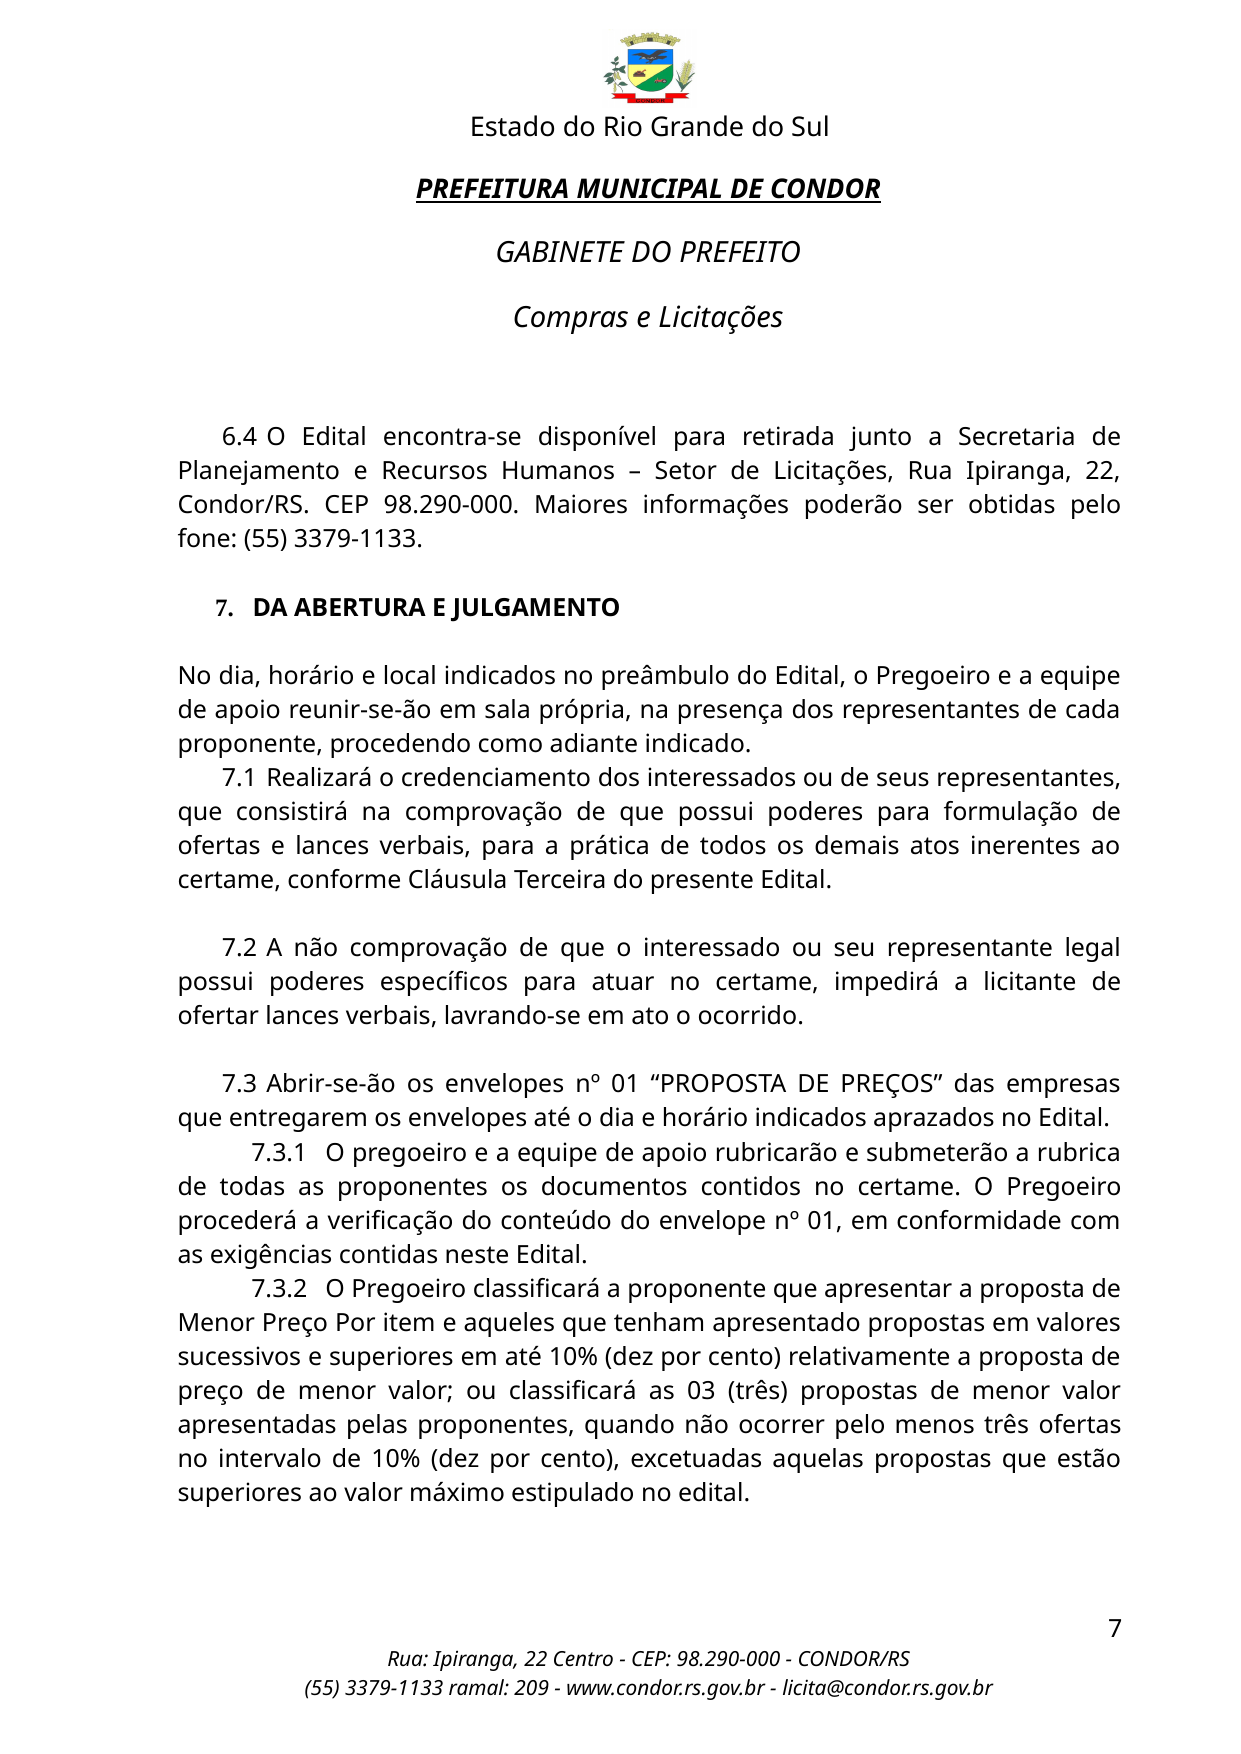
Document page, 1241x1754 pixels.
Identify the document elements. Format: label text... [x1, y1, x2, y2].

list Realizará o credenciamento dos interessados ou de seus representantes, que consistirá na comprovação de que possui poderes para formulação de ofertas e lances verbais, para a prática de todos os demais atos inerentes ao certame, conforme Cláusula Terceira do presente Edital. [177, 759, 1122, 896]
list O Edital encontra-se disponível para retirada junto a Secretaria de Planejamento e Recursos Humanos – Setor de Licitações, Rua Ipiranga, 22, Condor/RS. CEP 98.290-000. Maiores informações poderão ser obtidas pelo fone: (55) 3379-1133. [177, 419, 1122, 555]
list Abrir-se-ão os envelopes nº 01 “PROPOSTA DE PREÇOS” das empresas que entregarem os envelopes até o dia e horário indicados aprazados no Edital. [177, 1066, 1122, 1134]
list O pregoeiro e a equipe de apoio rubricarão e submeterão a rubrica de todas as proponentes os documentos contidos no certame. O Pregoeiro procederá a verificação do conteúdo do envelope nº 01, em conformidade com as exigências contidas neste Edital. [177, 1134, 1122, 1270]
list DA ABERTURA E JULGAMENTO [215, 589, 1122, 623]
list A não comprovação de que o interessado ou seu representante legal possui poderes específicos para atuar no certame, impedirá a licitante de ofertar lances verbais, lavrando-se em ato o ocorrido. [177, 930, 1122, 1032]
list O Pregoeiro classificará a proponente que apresentar a proposta de Menor Preço Por item e aqueles que tenham apresentado propostas em valores sucessivos e superiores em até 10% (dez por cento) relativamente a proposta de preço de menor valor; ou classificará as 03 (três) propostas de menor valor apresentadas pelas proponentes, quando não ocorrer pelo menos três ofertas no intervalo de 10% (dez por cento), excetuadas aquelas propostas que estão superiores ao valor máximo estipulado no edital. [177, 1270, 1122, 1509]
text No dia, horário e local indicados no preâmbulo do Edital, o Pregoeiro e a equipe de apoio reunir-se-ão em sala própria, na presença dos representantes de cada proponente, procedendo como adiante indicado. [177, 657, 1122, 759]
